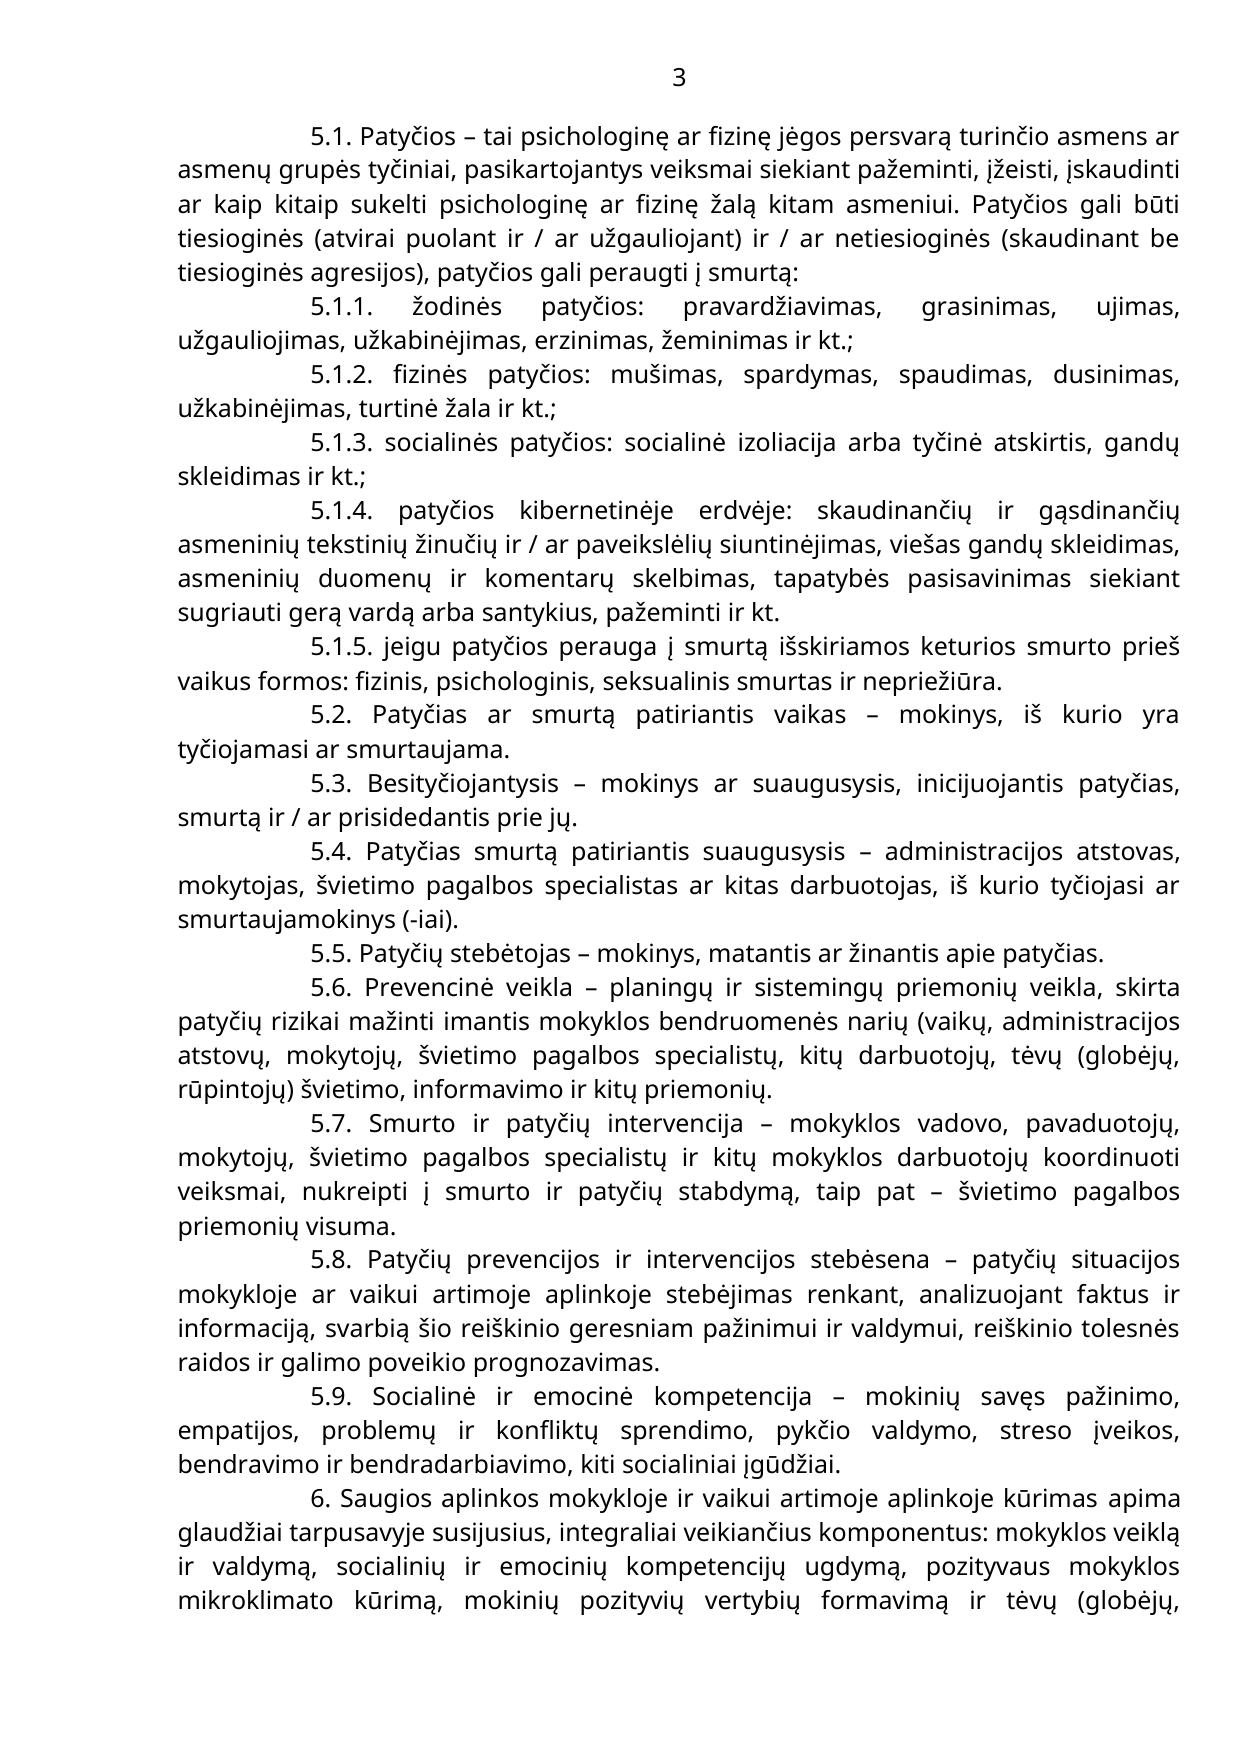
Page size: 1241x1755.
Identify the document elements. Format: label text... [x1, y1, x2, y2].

text 5.5. Patyčių stebėtojas – mokinys, matantis ar žinantis apie patyčias. [177, 936, 1181, 970]
text 5.9. Socialinė ir emocinė kompetencija – mokinių savęs pažinimo, empatijos, problemų ir konfliktų sprendimo, pykčio valdymo, streso įveikos, bendravimo ir bendradarbiavimo, kiti socialiniai įgūdžiai. [177, 1378, 1181, 1481]
text 5.1.3. socialinės patyčios: socialinė izoliacija arba tyčinė atskirtis, gandų skleidimas ir kt.; [177, 425, 1181, 493]
text 5.1.2. fizinės patyčios: mušimas, spardymas, spaudimas, dusinimas, užkabinėjimas, turtinė žala ir kt.; [177, 357, 1181, 425]
text 5.1.1. žodinės patyčios: pravardžiavimas, grasinimas, ujimas, užgauliojimas, užkabinėjimas, erzinimas, žeminimas ir kt.; [177, 288, 1181, 357]
text 5.7. Smurto ir patyčių intervencija – mokyklos vadovo, pavaduotojų, mokytojų, švietimo pagalbos specialistų ir kitų mokyklos darbuotojų koordinuoti veiksmai, nukreipti į smurto ir patyčių stabdymą, taip pat – švietimo pagalbos priemonių visuma. [177, 1106, 1181, 1242]
text 5.1.5. jeigu patyčios perauga į smurtą išskiriamos keturios smurto prieš vaikus formos: fizinis, psichologinis, seksualinis smurtas ir nepriežiūra. [177, 629, 1181, 697]
text 6. Saugios aplinkos mokykloje ir vaikui artimoje aplinkoje kūrimas apima glaudžiai tarpusavyje susijusius, integraliai veikiančius komponentus: mokyklos veiklą ir valdymą, socialinių ir emocinių kompetencijų ugdymą, pozityvaus mokyklos mikroklimato kūrimą, mokinių pozityvių vertybių formavimą ir tėvų (globėjų, [177, 1481, 1181, 1617]
text 5.8. Patyčių prevencijos ir intervencijos stebėsena – patyčių situacijos mokykloje ar vaikui artimoje aplinkoje stebėjimas renkant, analizuojant faktus ir informaciją, svarbią šio reiškinio geresniam pažinimui ir valdymui, reiškinio tolesnės raidos ir galimo poveikio prognozavimas. [177, 1242, 1181, 1378]
text 5.4. Patyčias smurtą patiriantis suaugusysis – administracijos atstovas, mokytojas, švietimo pagalbos specialistas ar kitas darbuotojas, iš kurio tyčiojasi ar smurtaujamokinys (-iai). [177, 833, 1181, 936]
text 5.6. Prevencinė veikla – planingų ir sistemingų priemonių veikla, skirta patyčių rizikai mažinti imantis mokyklos bendruomenės narių (vaikų, administracijos atstovų, mokytojų, švietimo pagalbos specialistų, kitų darbuotojų, tėvų (globėjų, rūpintojų) švietimo, informavimo ir kitų priemonių. [177, 970, 1181, 1106]
text 5.2. Patyčias ar smurtą patiriantis vaikas – mokinys, iš kurio yra tyčiojamasi ar smurtaujama. [177, 697, 1181, 765]
text 5.1. Patyčios – tai psichologinę ar fizinę jėgos persvarą turinčio asmens ar asmenų grupės tyčiniai, pasikartojantys veiksmai siekiant pažeminti, įžeisti, įskaudinti ar kaip kitaip sukelti psichologinę ar fizinę žalą kitam asmeniui. Patyčios gali būti tiesioginės (atvirai puolant ir / ar užgauliojant) ir / ar netiesioginės (skaudinant be tiesioginės agresijos), patyčios gali peraugti į smurtą: [177, 118, 1181, 288]
text 5.3. Besityčiojantysis – mokinys ar suaugusysis, inicijuojantis patyčias, smurtą ir / ar prisidedantis prie jų. [177, 765, 1181, 833]
text 5.1.4. patyčios kibernetinėje erdvėje: skaudinančių ir gąsdinančių asmeninių tekstinių žinučių ir / ar paveikslėlių siuntinėjimas, viešas gandų skleidimas, asmeninių duomenų ir komentarų skelbimas, tapatybės pasisavinimas siekiant sugriauti gerą vardą arba santykius, pažeminti ir kt. [177, 493, 1181, 629]
